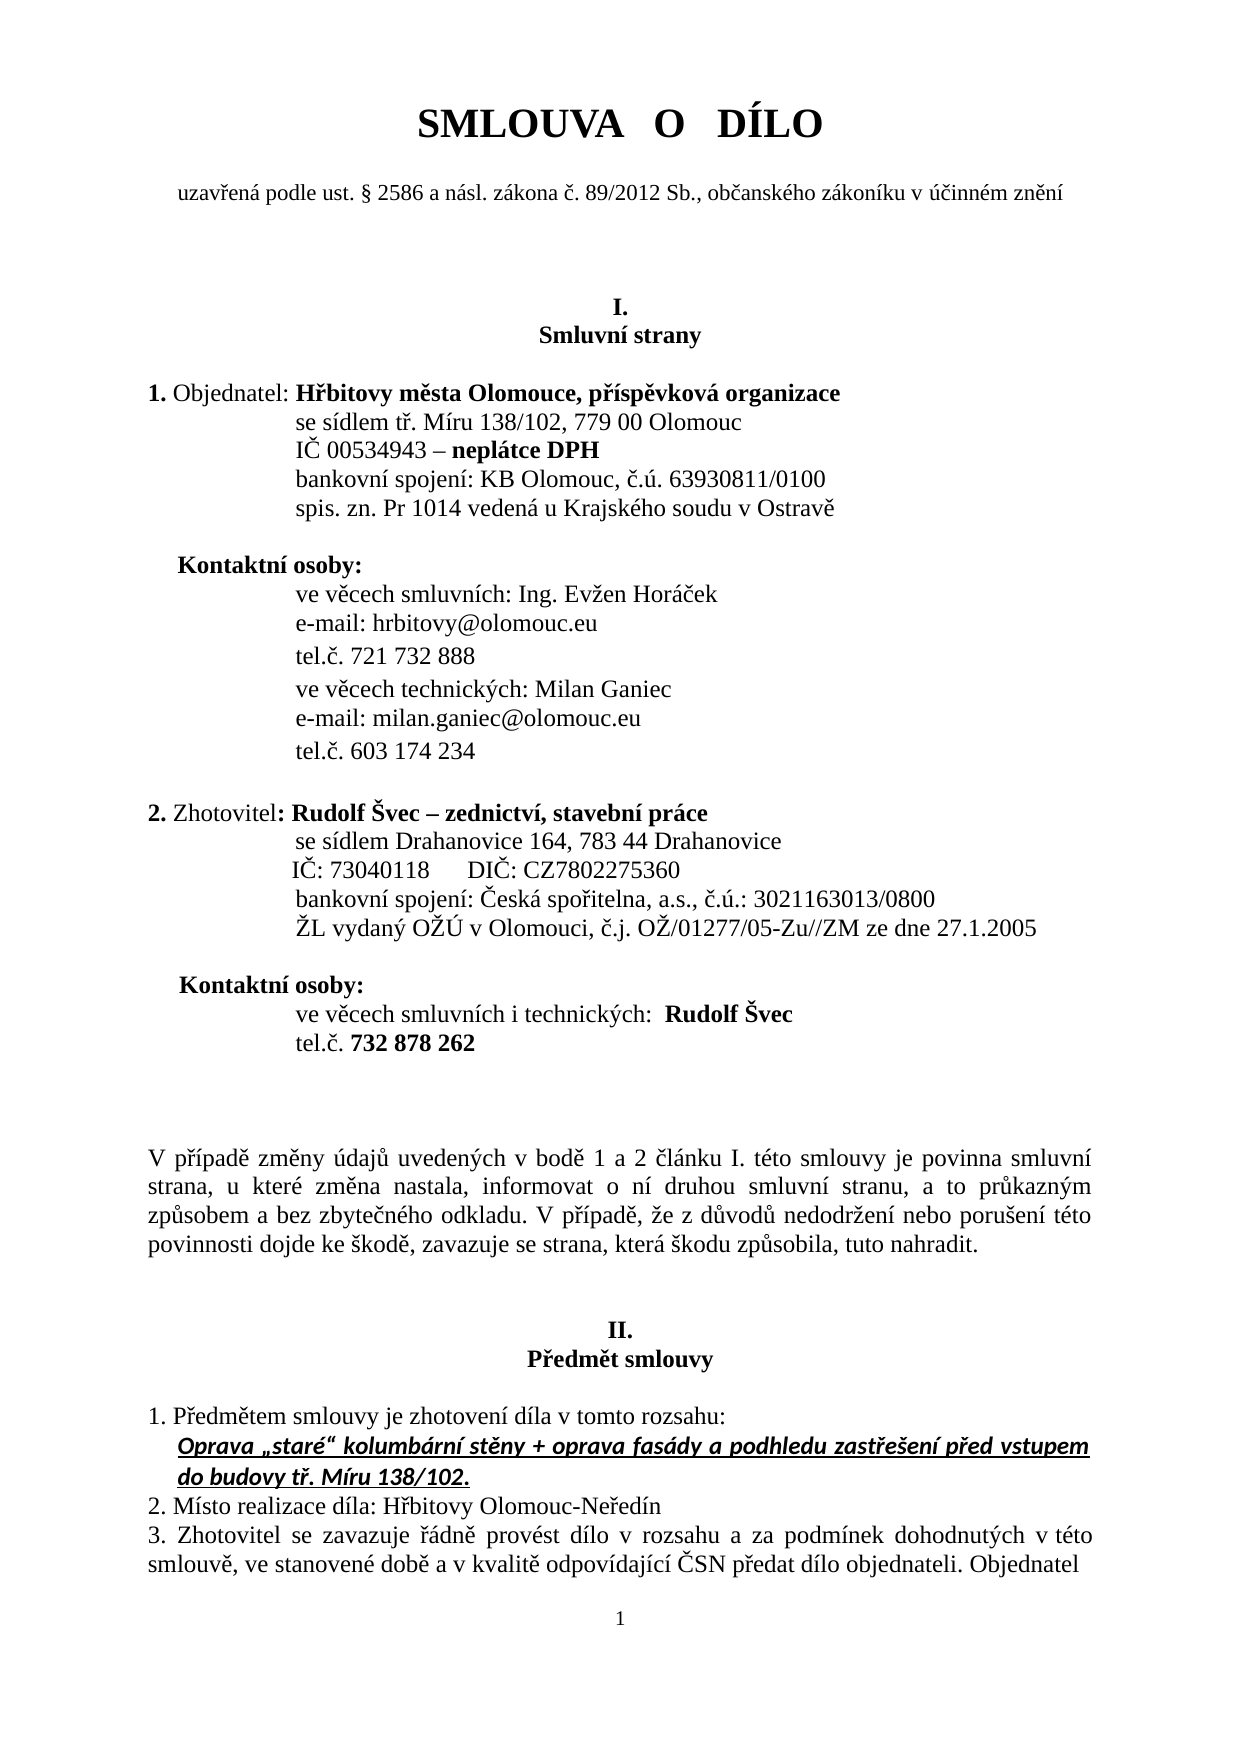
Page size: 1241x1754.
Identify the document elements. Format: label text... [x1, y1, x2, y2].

text II. [148, 1315, 1093, 1344]
text I. [148, 292, 1093, 321]
text uzavřená podle ust. § 2586 a násl. zákona č. 89/2012 Sb., občanského zákoníku v účinném znění [148, 179, 1093, 206]
text e-mail: hrbitovy@olomouc.eu [295, 608, 1093, 637]
text V případě změny údajů uvedených v bodě 1 a 2 článku I. této smlouvy je povinna smluvní strana, u které změna nastala, informovat o ní druhou smluvní stranu, a to průkazným způsobem a bez zbytečného odkladu. V případě, že z důvodů nedodržení nebo porušení této povinnosti dojde ke škodě, zavazuje se strana, která škodu způsobila, tuto nahradit. [148, 1143, 1093, 1258]
text 1. Objednatel: Hřbitovy města Olomouce, příspěvková organizace [148, 378, 1093, 407]
text tel.č. 732 878 262 [295, 1028, 1093, 1056]
text spis. zn. Pr 1014 vedená u Krajského soudu v Ostravě [295, 493, 1093, 522]
text tel.č. 603 174 234 [295, 736, 1093, 765]
text Kontaktní osoby: [148, 970, 1093, 999]
subtitle SMLOUVA O DÍLO [148, 99, 1093, 147]
text 3. Zhotovitel se zavazuje řádně provést dílo v rozsahu a za podmínek dohodnutých v této smlouvě, ve stanovené době a v kvalitě odpovídající ČSN předat dílo objednateli. Objednatel [148, 1520, 1093, 1577]
text se sídlem Drahanovice 164, 783 44 Drahanovice [110, 826, 1093, 855]
text Oprava „staré“ kolumbární stěny + oprava fasády a podhledu zastřešení před vstupem do budovy tř. Míru 138/102. [177, 1430, 1093, 1491]
text IČ 00534943 – neplátce DPH [295, 436, 1093, 464]
text 1. Předmětem smlouvy je zhotovení díla v tomto rozsahu: [148, 1401, 1093, 1430]
text bankovní spojení: Česká spořitelna, a.s., č.ú.: 3021163013/0800 [295, 884, 1093, 913]
text bankovní spojení: KB Olomouc, č.ú. 63930811/0100 [295, 464, 1093, 493]
text se sídlem tř. Míru 138/102, 779 00 Olomouc [295, 407, 1093, 436]
text Kontaktní osoby: [177, 551, 1093, 579]
text ve věcech smluvních i technických: Rudolf Švec [295, 999, 1093, 1028]
text 2. Zhotovitel: Rudolf Švec – zednictví, stavební práce [148, 798, 1093, 826]
text ŽL vydaný OŽÚ v Olomouci, č.j. OŽ/01277/05-Zu//ZM ze dne 27.1.2005 [295, 913, 1093, 941]
text ve věcech smluvních: Ing. Evžen Horáček [295, 579, 1093, 608]
text ve věcech technických: Milan Ganiec [295, 674, 1093, 703]
text Smluvní strany [148, 321, 1093, 349]
text IČ: 73040118 DIČ: CZ7802275360 [148, 855, 1093, 884]
text e-mail: milan.ganiec@olomouc.eu [295, 703, 1093, 732]
text tel.č. 721 732 888 [295, 641, 1093, 670]
text 2. Místo realizace díla: Hřbitovy Olomouc-Neředín [148, 1491, 1093, 1520]
text Předmět smlouvy [148, 1344, 1093, 1373]
